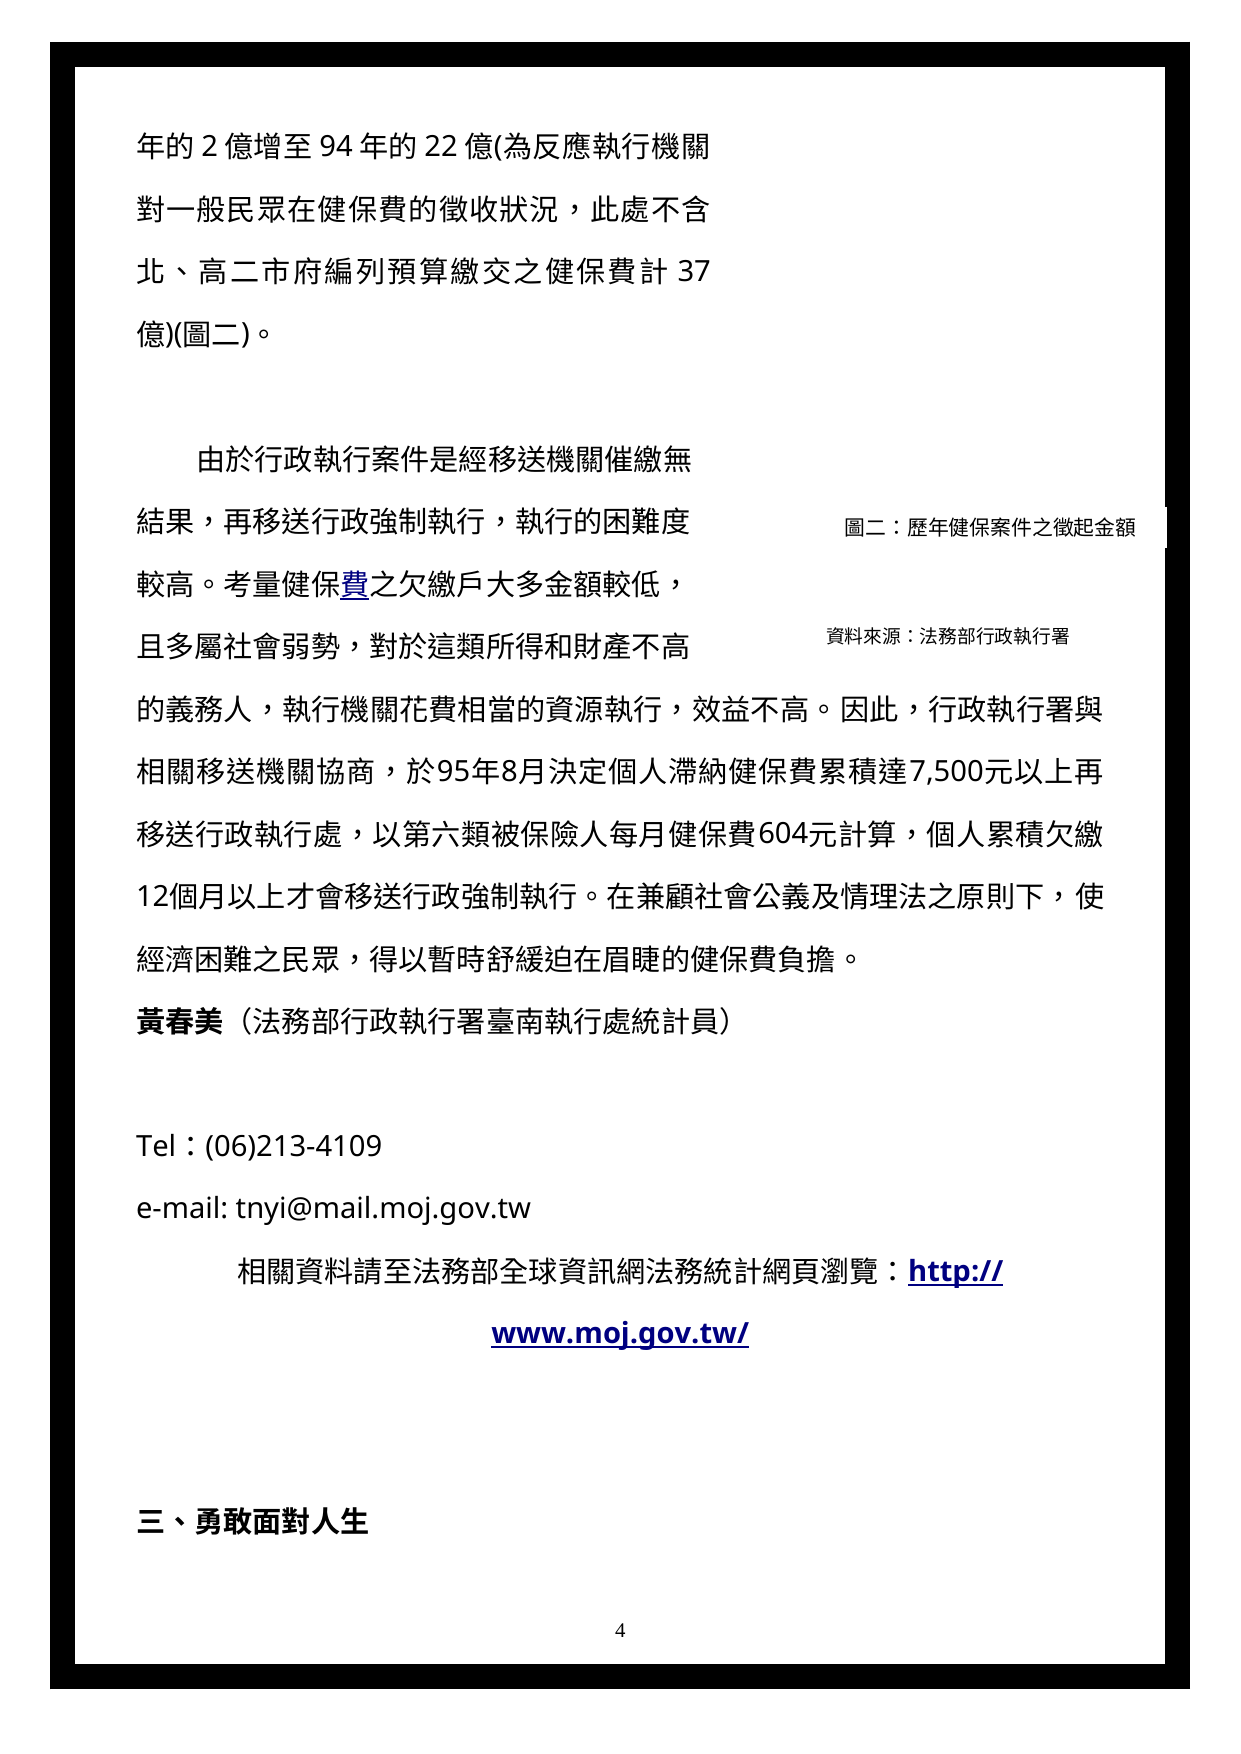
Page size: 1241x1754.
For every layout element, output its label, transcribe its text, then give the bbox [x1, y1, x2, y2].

text 三、勇敢面對人生 [136, 1478, 1104, 1541]
text 的義務人，執行機關花費相當的資源執行，效益不高。因此，行政執行署與相關移送機關協商，於95年8月決定個人滯納健保費累積達7,500元以上再移送行政執行處，以第六類被保險人每月健保費604元計算，個人累積欠繳12個月以上才會移送行政強制執行。在兼顧社會公義及情理法之原則下，使經濟困難之民眾，得以暫時舒緩迫在眉睫的健保費負擔。 [136, 666, 1104, 978]
text 相關資料請至法務部全球資訊網法務統計網頁瀏覽：http://www.moj.gov.tw/ [136, 1228, 1104, 1353]
text 年的2億增至94年的22億(為反應執行機關對一般民眾在健保費的徵收狀況，此處不含北、高二市府編列預算繳交之健保費計37億)(圖二)。 [136, 103, 711, 353]
text 黃春美（法務部行政執行署臺南執行處統計員） [136, 978, 1104, 1041]
text 由於行政執行案件是經移送機關催繳無 [136, 416, 1104, 478]
text Tel：(06)213-4109 [136, 1103, 1104, 1166]
text 資料來源：法務部行政執行署 [826, 623, 1096, 646]
text 圖二：歷年健保案件之徵起金額 [844, 515, 1152, 540]
text 且多屬社會弱勢，對於這類所得和財產不高 [136, 603, 1111, 666]
text e-mail: tnyi@mail.moj.gov.tw [136, 1166, 1104, 1228]
text 較高。考量健保費之欠繳戶大多金額較低， [136, 541, 1104, 603]
text 結果，再移送行政強制執行，執行的困難度 [136, 478, 1167, 548]
